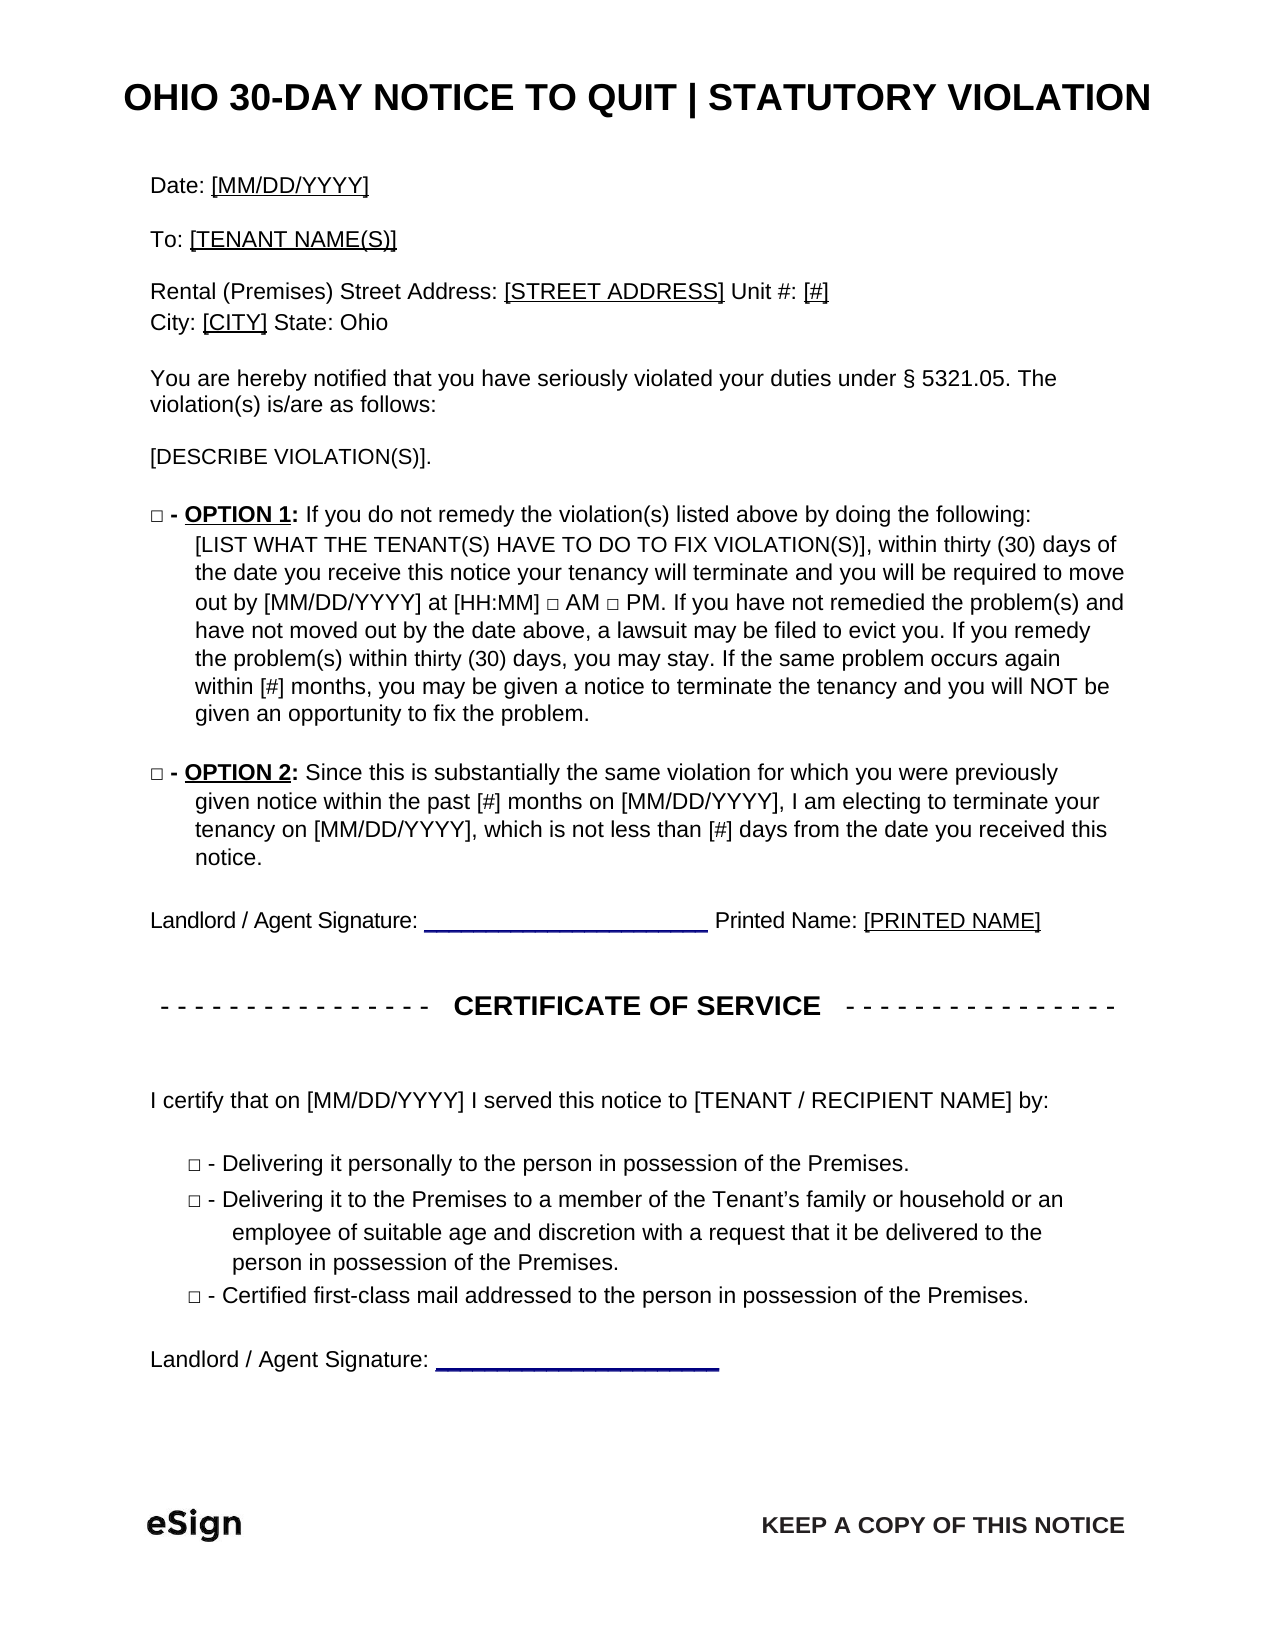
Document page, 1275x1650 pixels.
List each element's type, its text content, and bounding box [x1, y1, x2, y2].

text Landlord / Agent Signature: _______________________ Printed Name: [PRINTED NAME] [150, 907, 1125, 934]
text ☐ - OPTION 2: Since this is substantially the same violation for which you were previously [150, 756, 1125, 787]
text Landlord / Agent Signature: _______________________ [150, 1346, 1125, 1372]
subtitle - - - - - - - - - - - - - - - - CERTIFICATE OF SERVICE - - - - - - - - - - - - - - - - [150, 990, 1125, 1022]
text City: [CITY] State: Ohio [150, 308, 1125, 335]
text ☐ - OPTION 1: If you do not remedy the violation(s) listed above by doing the following: [150, 498, 1125, 529]
text employee of suitable age and discretion with a request that it be delivered to the [187, 1219, 1125, 1245]
text ☐ - Delivering it personally to the person in possession of the Premises. [187, 1147, 1125, 1178]
text person in possession of the Premises. [187, 1249, 1125, 1276]
text [LIST WHAT THE TENANT(S) HAVE TO DO TO FIX VIOLATION(S)], within thirty (30) days of the date you receive this notice your tenancy will terminate and you will be required to move out by [MM/DD/YYYY] at [HH:MM] ☐ AM ☐ PM. If you have not remedied the problem(s) and have not moved out by the date above, a lawsuit may be filed to evict you. If you remedy the problem(s) within thirty (30) days, you may stay. If the same problem occurs again within [#] months, you may be given a notice to terminate the tenancy and you will NOT be given an opportunity to fix the problem. [195, 531, 1125, 727]
subtitle I certify that on [MM/DD/YYYY] I served this notice to [TENANT / RECIPIENT NAME] by: [150, 1087, 1125, 1113]
subtitle To: [TENANT NAME(S)] [150, 226, 1125, 252]
text ☐ - Certified first-class mail addressed to the person in possession of the Premises. [187, 1279, 1125, 1311]
text OHIO 30-DAY NOTICE TO QUIT | STATUTORY VIOLATION [122, 75, 1153, 118]
text [DESCRIBE VIOLATION(S)]. [150, 444, 1102, 469]
text given notice within the past [#] months on [MM/DD/YYYY], I am electing to terminate your tenancy on [MM/DD/YYYY], which is not less than [#] days from the date you received this notice. [195, 788, 1125, 870]
text You are hereby notified that you have seriously violated your duties under § 5321.05. The violation(s) is/are as follows: [150, 365, 1125, 418]
text Date: [MM/DD/YYYY] [150, 172, 1125, 199]
text Rental (Premises) Street Address: [STREET ADDRESS] Unit #: [#] [150, 278, 1125, 305]
text ☐ - Delivering it to the Premises to a member of the Tenant’s family or household or an [187, 1183, 1125, 1214]
